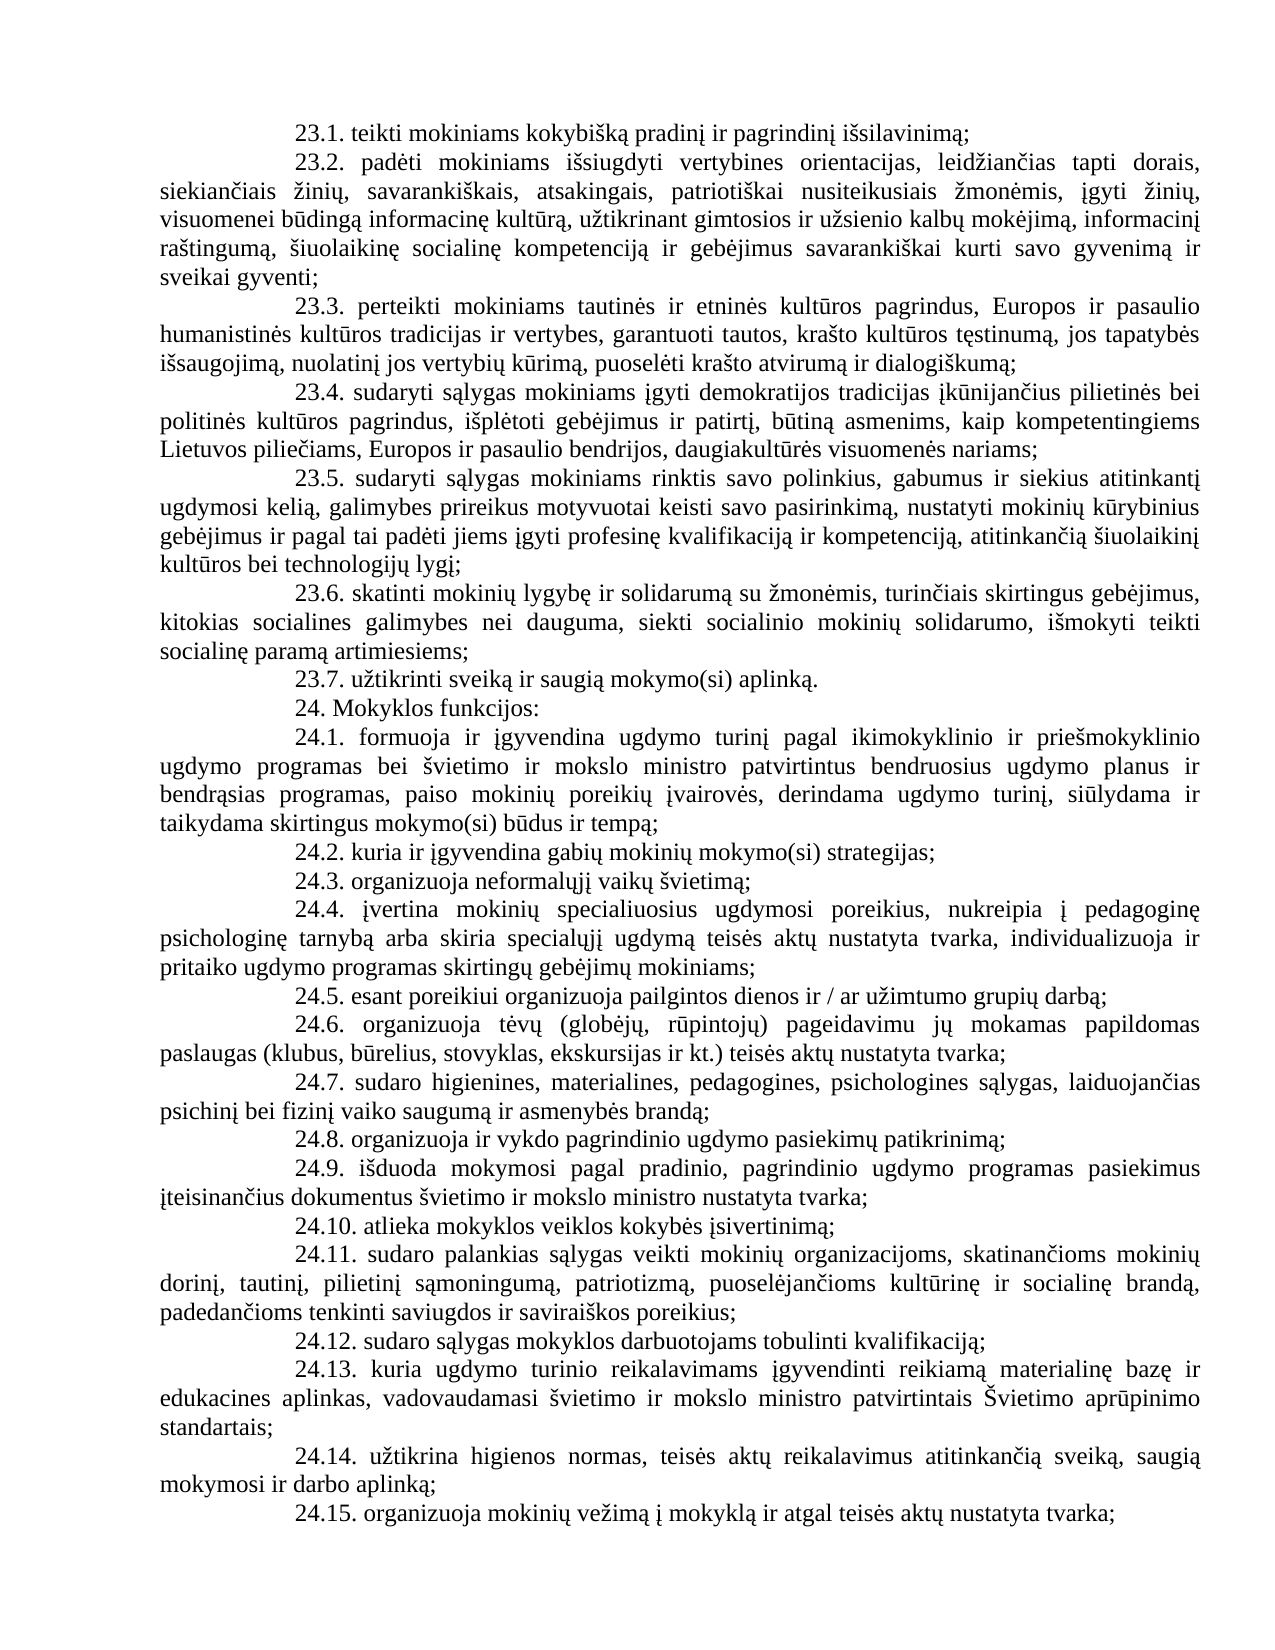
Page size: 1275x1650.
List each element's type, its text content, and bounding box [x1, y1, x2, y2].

text 24.5. esant poreikiui organizuoja pailgintos dienos ir / ar užimtumo grupių darbą; [159, 981, 1201, 1009]
text 24.15. organizuoja mokinių vežimą į mokyklą ir atgal teisės aktų nustatyta tvarka; [159, 1498, 1201, 1527]
text 23.1. teikti mokiniams kokybišką pradinį ir pagrindinį išsilavinimą; [159, 118, 1201, 147]
text 23.6. skatinti mokinių lygybę ir solidarumą su žmonėmis, turinčiais skirtingus gebėjimus, kitokias socialines galimybes nei dauguma, siekti socialinio mokinių solidarumo, išmokyti teikti socialinę paramą artimiesiems; [159, 578, 1201, 664]
text 24.9. išduoda mokymosi pagal pradinio, pagrindinio ugdymo programas pasiekimus įteisinančius dokumentus švietimo ir mokslo ministro nustatyta tvarka; [159, 1153, 1201, 1211]
text 24.4. įvertina mokinių specialiuosius ugdymosi poreikius, nukreipia į pedagoginę psichologinę tarnybą arba skiria specialųjį ugdymą teisės aktų nustatyta tvarka, individualizuoja ir pritaiko ugdymo programas skirtingų gebėjimų mokiniams; [159, 894, 1201, 981]
text 24.13. kuria ugdymo turinio reikalavimams įgyvendinti reikiamą materialinę bazę ir edukacines aplinkas, vadovaudamasi švietimo ir mokslo ministro patvirtintais Švietimo aprūpinimo standartais; [159, 1354, 1201, 1441]
text 23.4. sudaryti sąlygas mokiniams įgyti demokratijos tradicijas įkūnijančius pilietinės bei politinės kultūros pagrindus, išplėtoti gebėjimus ir patirtį, būtiną asmenims, kaip kompetentingiems Lietuvos piliečiams, Europos ir pasaulio bendrijos, daugiakultūrės visuomenės nariams; [159, 377, 1201, 463]
text 24.1. formuoja ir įgyvendina ugdymo turinį pagal ikimokyklinio ir priešmokyklinio ugdymo programas bei švietimo ir mokslo ministro patvirtintus bendruosius ugdymo planus ir bendrąsias programas, paiso mokinių poreikių įvairovės, derindama ugdymo turinį, siūlydama ir taikydama skirtingus mokymo(si) būdus ir tempą; [159, 722, 1201, 837]
text 23.2. padėti mokiniams išsiugdyti vertybines orientacijas, leidžiančias tapti dorais, siekiančiais žinių, savarankiškais, atsakingais, patriotiškai nusiteikusiais žmonėmis, įgyti žinių, visuomenei būdingą informacinę kultūrą, užtikrinant gimtosios ir užsienio kalbų mokėjimą, informacinį raštingumą, šiuolaikinę socialinę kompetenciją ir gebėjimus savarankiškai kurti savo gyvenimą ir sveikai gyventi; [159, 147, 1201, 291]
text 24.3. organizuoja neformalųjį vaikų švietimą; [159, 866, 1201, 894]
text 24.7. sudaro higienines, materialines, pedagogines, psichologines sąlygas, laiduojančias psichinį bei fizinį vaiko saugumą ir asmenybės brandą; [159, 1067, 1201, 1124]
text 24. Mokyklos funkcijos: [159, 693, 1201, 722]
text 24.6. organizuoja tėvų (globėjų, rūpintojų) pageidavimu jų mokamas papildomas paslaugas (klubus, būrelius, stovyklas, ekskursijas ir kt.) teisės aktų nustatyta tvarka; [159, 1009, 1201, 1067]
text 24.12. sudaro sąlygas mokyklos darbuotojams tobulinti kvalifikaciją; [159, 1326, 1201, 1354]
text 24.2. kuria ir įgyvendina gabių mokinių mokymo(si) strategijas; [159, 837, 1201, 866]
text 24.10. atlieka mokyklos veiklos kokybės įsivertinimą; [159, 1211, 1201, 1239]
text 24.8. organizuoja ir vykdo pagrindinio ugdymo pasiekimų patikrinimą; [159, 1124, 1201, 1153]
text 24.11. sudaro palankias sąlygas veikti mokinių organizacijoms, skatinančioms mokinių dorinį, tautinį, pilietinį sąmoningumą, patriotizmą, puoselėjančioms kultūrinę ir socialinę brandą, padedančioms tenkinti saviugdos ir saviraiškos poreikius; [159, 1239, 1201, 1326]
text 23.5. sudaryti sąlygas mokiniams rinktis savo polinkius, gabumus ir siekius atitinkantį ugdymosi kelią, galimybes prireikus motyvuotai keisti savo pasirinkimą, nustatyti mokinių kūrybinius gebėjimus ir pagal tai padėti jiems įgyti profesinę kvalifikaciją ir kompetenciją, atitinkančią šiuolaikinį kultūros bei technologijų lygį; [159, 463, 1201, 578]
text 23.3. perteikti mokiniams tautinės ir etninės kultūros pagrindus, Europos ir pasaulio humanistinės kultūros tradicijas ir vertybes, garantuoti tautos, krašto kultūros tęstinumą, jos tapatybės išsaugojimą, nuolatinį jos vertybių kūrimą, puoselėti krašto atvirumą ir dialogiškumą; [159, 291, 1201, 377]
text 23.7. užtikrinti sveiką ir saugią mokymo(si) aplinką. [159, 664, 1201, 693]
text 24.14. užtikrina higienos normas, teisės aktų reikalavimus atitinkančią sveiką, saugią mokymosi ir darbo aplinką; [159, 1441, 1201, 1498]
